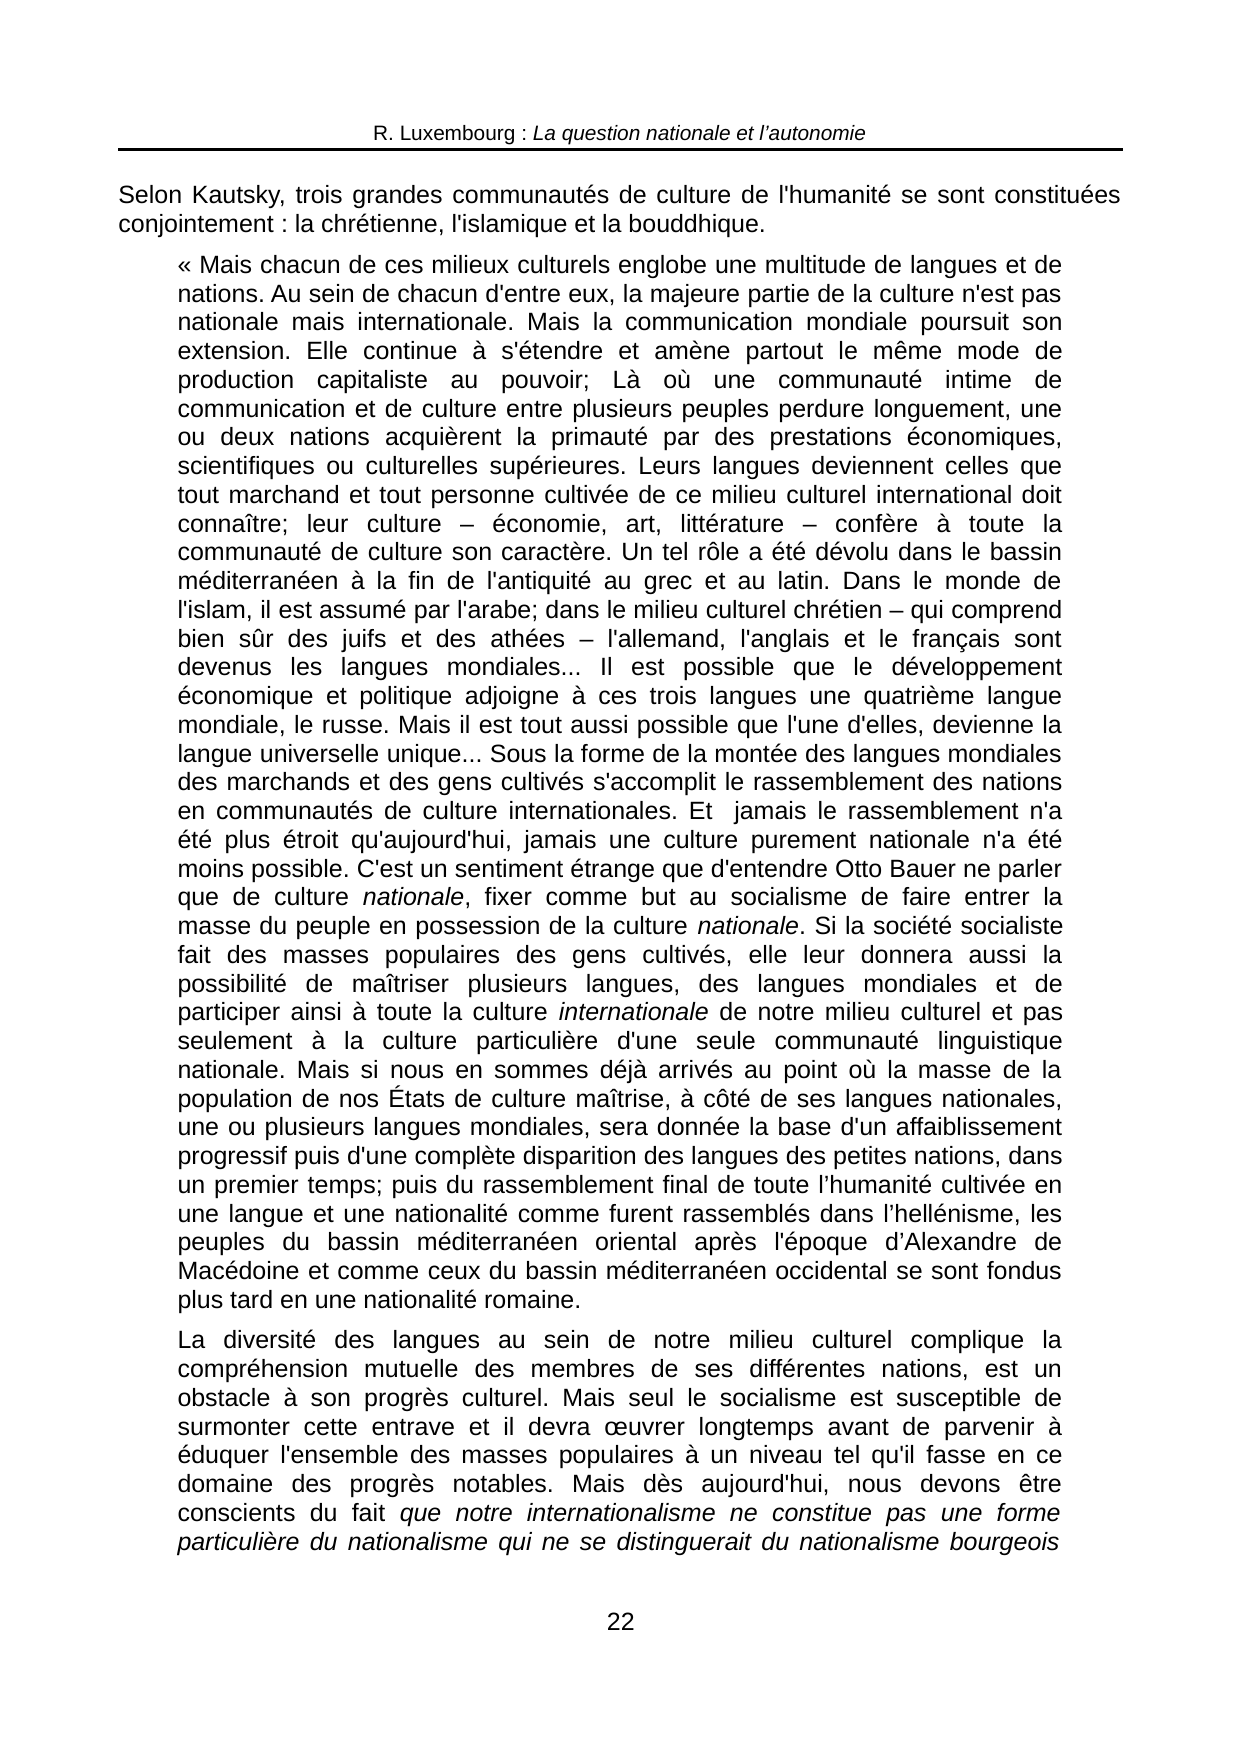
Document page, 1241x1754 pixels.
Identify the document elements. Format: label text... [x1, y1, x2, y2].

text « Mais chacun de ces milieux culturels englobe une multitude de langues et de nations. Au sein de chacun d'entre eux, la majeure partie de la culture n'est pas nationale mais internationale. Mais la communication mondiale poursuit son extension. Elle continue à s'étendre et amène partout le même mode de production capitaliste au pouvoir; Là où une communauté intime de communication et de culture entre plusieurs peuples perdure longuement, une ou deux nations acquièrent la primauté par des prestations économiques, scientifiques ou culturelles supérieures. Leurs langues deviennent celles que tout marchand et tout personne cultivée de ce milieu culturel international doit connaître; leur culture – économie, art, littérature – confère à toute la communauté de culture son caractère. Un tel rôle a été dévolu dans le bassin méditerranéen à la fin de l'antiquité au grec et au latin. Dans le monde de l'islam, il est assumé par l'arabe; dans le milieu culturel chrétien – qui comprend bien sûr des juifs et des athées – l'allemand, l'anglais et le français sont devenus les langues mondiales... Il est possible que le développement économique et politique adjoigne à ces trois langues une quatrième langue mondiale, le russe. Mais il est tout aussi possible que l'une d'elles, devienne la langue universelle unique... Sous la forme de la montée des langues mondiales des marchands et des gens cultivés s'accomplit le rassemblement des nations en communautés de culture internationales. Et jamais le rassemblement n'a été plus étroit qu'aujourd'hui, jamais une culture purement nationale n'a été moins possible. C'est un sentiment étrange que d'entendre Otto Bauer ne parler que de culture nationale, fixer comme but au socialisme de faire entrer la masse du peuple en possession de la culture nationale. Si la société socialiste fait des masses populaires des gens cultivés, elle leur donnera aussi la possibilité de maîtriser plusieurs langues, des langues mondiales et de participer ainsi à toute la culture internationale de notre milieu culturel et pas seulement à la culture particulière d'une seule communauté linguistique nationale. Mais si nous en sommes déjà arrivés au point où la masse de la population de nos États de culture maîtrise, à côté de ses langues nationales, une ou plusieurs langues mondiales, sera donnée la base d'un affaiblissement progressif puis d'une complète disparition des langues des petites nations, dans un premier temps; puis du rassemblement final de toute l’humanité cultivée en une langue et une nationalité comme furent rassemblés dans l’hellénisme, les peuples du bassin méditerranéen oriental après l'époque d’Alexandre de Macédoine et comme ceux du bassin méditerranéen occidental se sont fondus plus tard en une nationalité romaine. [177, 250, 1064, 1313]
text La diversité des langues au sein de notre milieu culturel complique la compréhension mutuelle des membres de ses différentes nations, est un obstacle à son progrès culturel. Mais seul le socialisme est susceptible de surmonter cette entrave et il devra œuvrer longtemps avant de parvenir à éduquer l'ensemble des masses populaires à un niveau tel qu'il fasse en ce domaine des progrès notables. Mais dès aujourd'hui, nous devons être conscients du fait que notre internationalisme ne constitue pas une forme particulière du nationalisme qui ne se distinguerait du nationalisme bourgeois [177, 1325, 1064, 1555]
text Selon Kautsky, trois grandes communautés de culture de l'humanité se sont constituées conjointement : la chrétienne, l'islamique et la bouddhique. [118, 181, 1123, 238]
